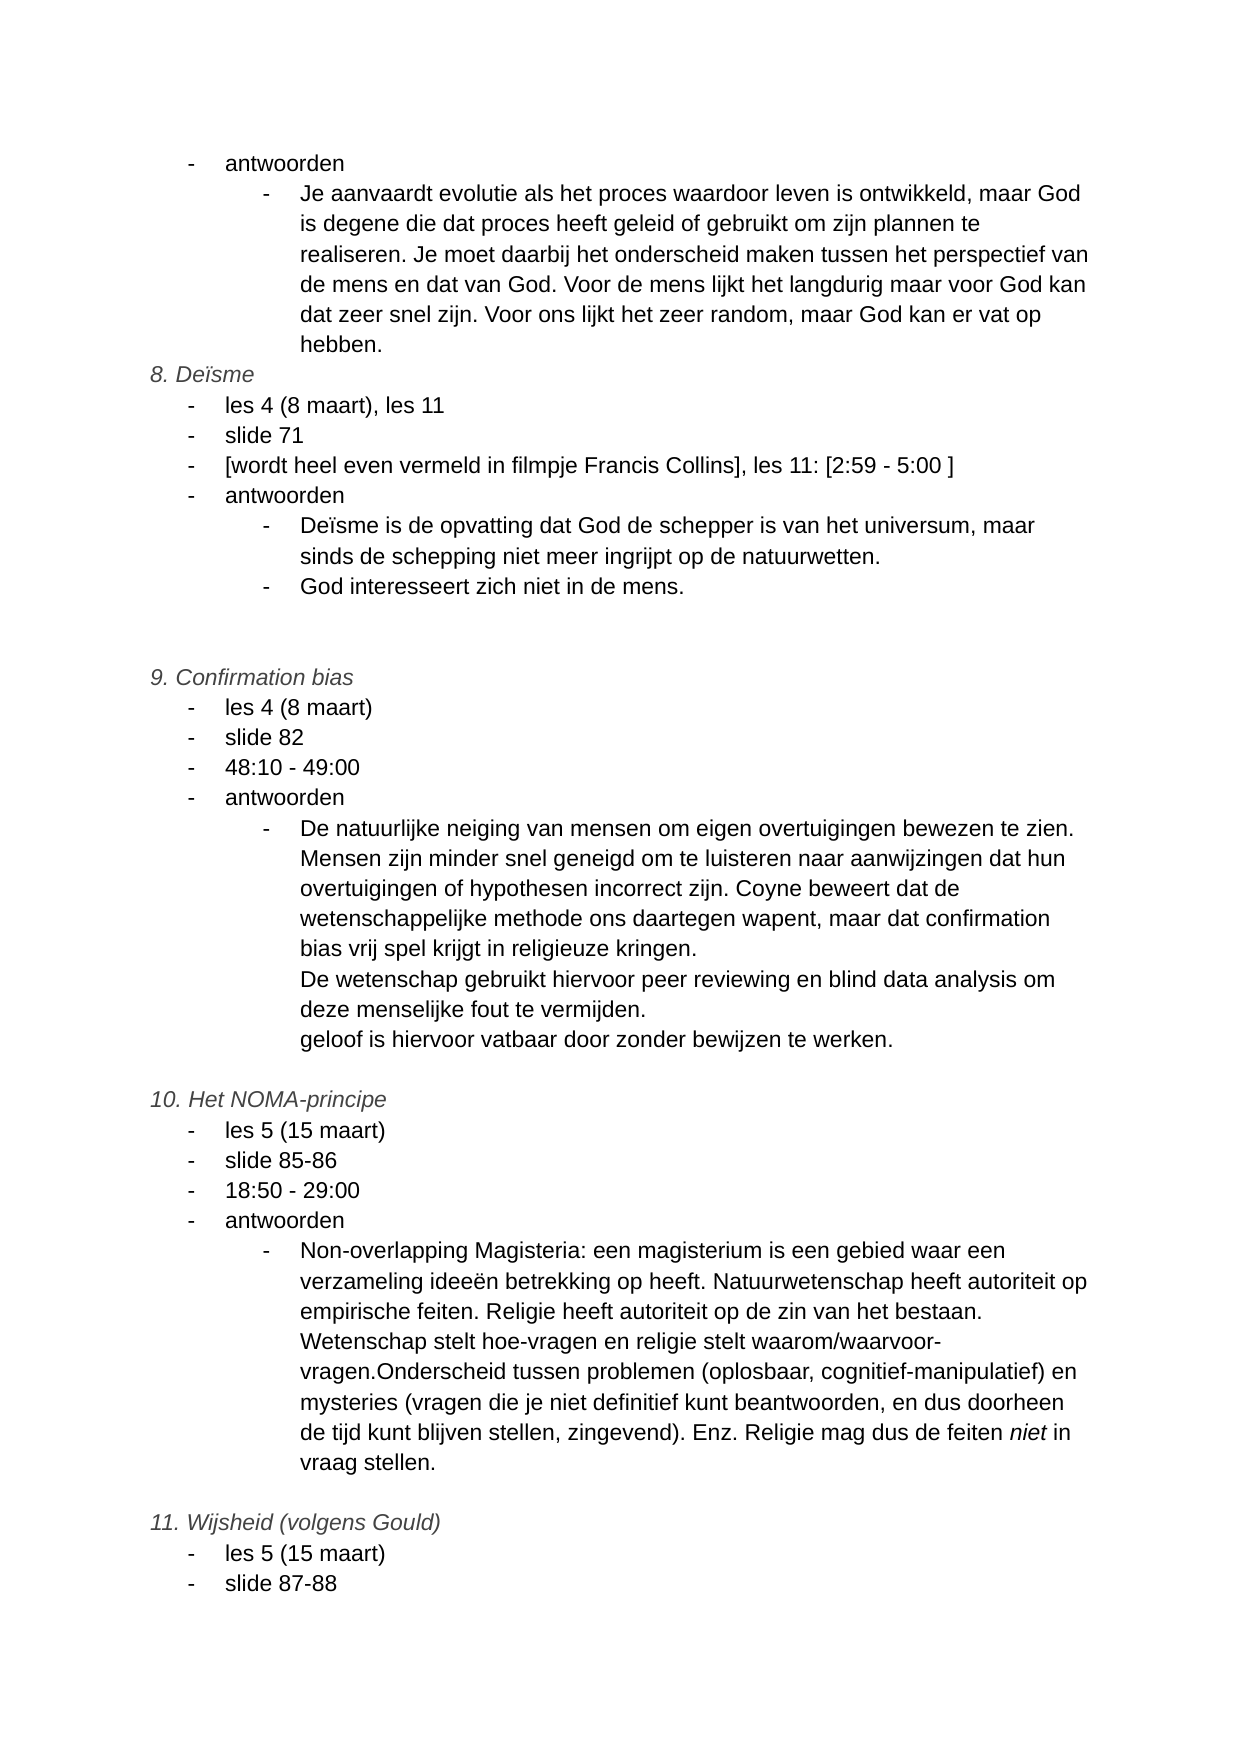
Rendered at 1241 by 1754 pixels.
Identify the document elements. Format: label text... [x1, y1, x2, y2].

list God interesseert zich niet in de mens. [262, 573, 1090, 599]
list les 4 (8 maart) [187, 694, 1090, 720]
list Je aanvaardt evolutie als het proces waardoor leven is ontwikkeld, maar God is degene die dat proces heeft geleid of gebruikt om zijn plannen te realiseren. Je moet daarbij het onderscheid maken tussen het perspectief van de mens en dat van God. Voor de mens lijkt het langdurig maar voor God kan dat zeer snel zijn. Voor ons lijkt het zeer random, maar God kan er vat op hebben. [262, 180, 1090, 358]
list De natuurlijke neiging van mensen om eigen overtuigingen bewezen te zien. Mensen zijn minder snel geneigd om te luisteren naar aanwijzingen dat hun overtuigingen of hypothesen incorrect zijn. Coyne beweert dat de wetenschappelijke methode ons daartegen wapent, maar dat confirmation bias vrij spel krijgt in religieuze kringen. De wetenschap gebruikt hiervoor peer reviewing en blind data analysis om deze menselijke fout te vermijden. geloof is hiervoor vatbaar door zonder bewijzen te werken. [262, 814, 1090, 1052]
list antwoorden [187, 482, 1090, 509]
list antwoorden [187, 784, 1090, 811]
list slide 71 [187, 422, 1090, 448]
list 48:10 - 49:00 [187, 754, 1090, 781]
text 10. Het NOMA-principe [150, 1086, 1090, 1113]
text 8. Deïsme [150, 361, 1090, 388]
list slide 85-86 [187, 1147, 1090, 1173]
text 9. Confirmation bias [150, 663, 1090, 690]
list Deïsme is de opvatting dat God de schepper is van het universum, maar sinds de schepping niet meer ingrijpt op de natuurwetten. [262, 512, 1090, 569]
list slide 82 [187, 724, 1090, 750]
text 11. Wijsheid (volgens Gould) [150, 1509, 1090, 1536]
list les 4 (8 maart), les 11 [187, 392, 1090, 418]
list les 5 (15 maart) [187, 1117, 1090, 1143]
list les 5 (15 maart) [187, 1539, 1090, 1566]
list antwoorden [187, 150, 1090, 176]
list [wordt heel even vermeld in filmpje Francis Collins], les 11: [2:59 - 5:00 ] [187, 452, 1090, 478]
list Non-overlapping Magisteria: een magisterium is een gebied waar een verzameling ideeën betrekking op heeft. Natuurwetenschap heeft autoriteit op empirische feiten. Religie heeft autoriteit op de zin van het bestaan. Wetenschap stelt hoe-vragen en religie stelt waarom/waarvoor-vragen.Onderscheid tussen problemen (oplosbaar, cognitief-manipulatief) en mysteries (vragen die je niet definitief kunt beantwoorden, en dus doorheen de tijd kunt blijven stellen, zingevend). Enz. Religie mag dus de feiten niet in vraag stellen. [262, 1237, 1090, 1475]
list 18:50 - 29:00 [187, 1177, 1090, 1203]
list antwoorden [187, 1207, 1090, 1234]
list slide 87-88 [187, 1570, 1090, 1596]
